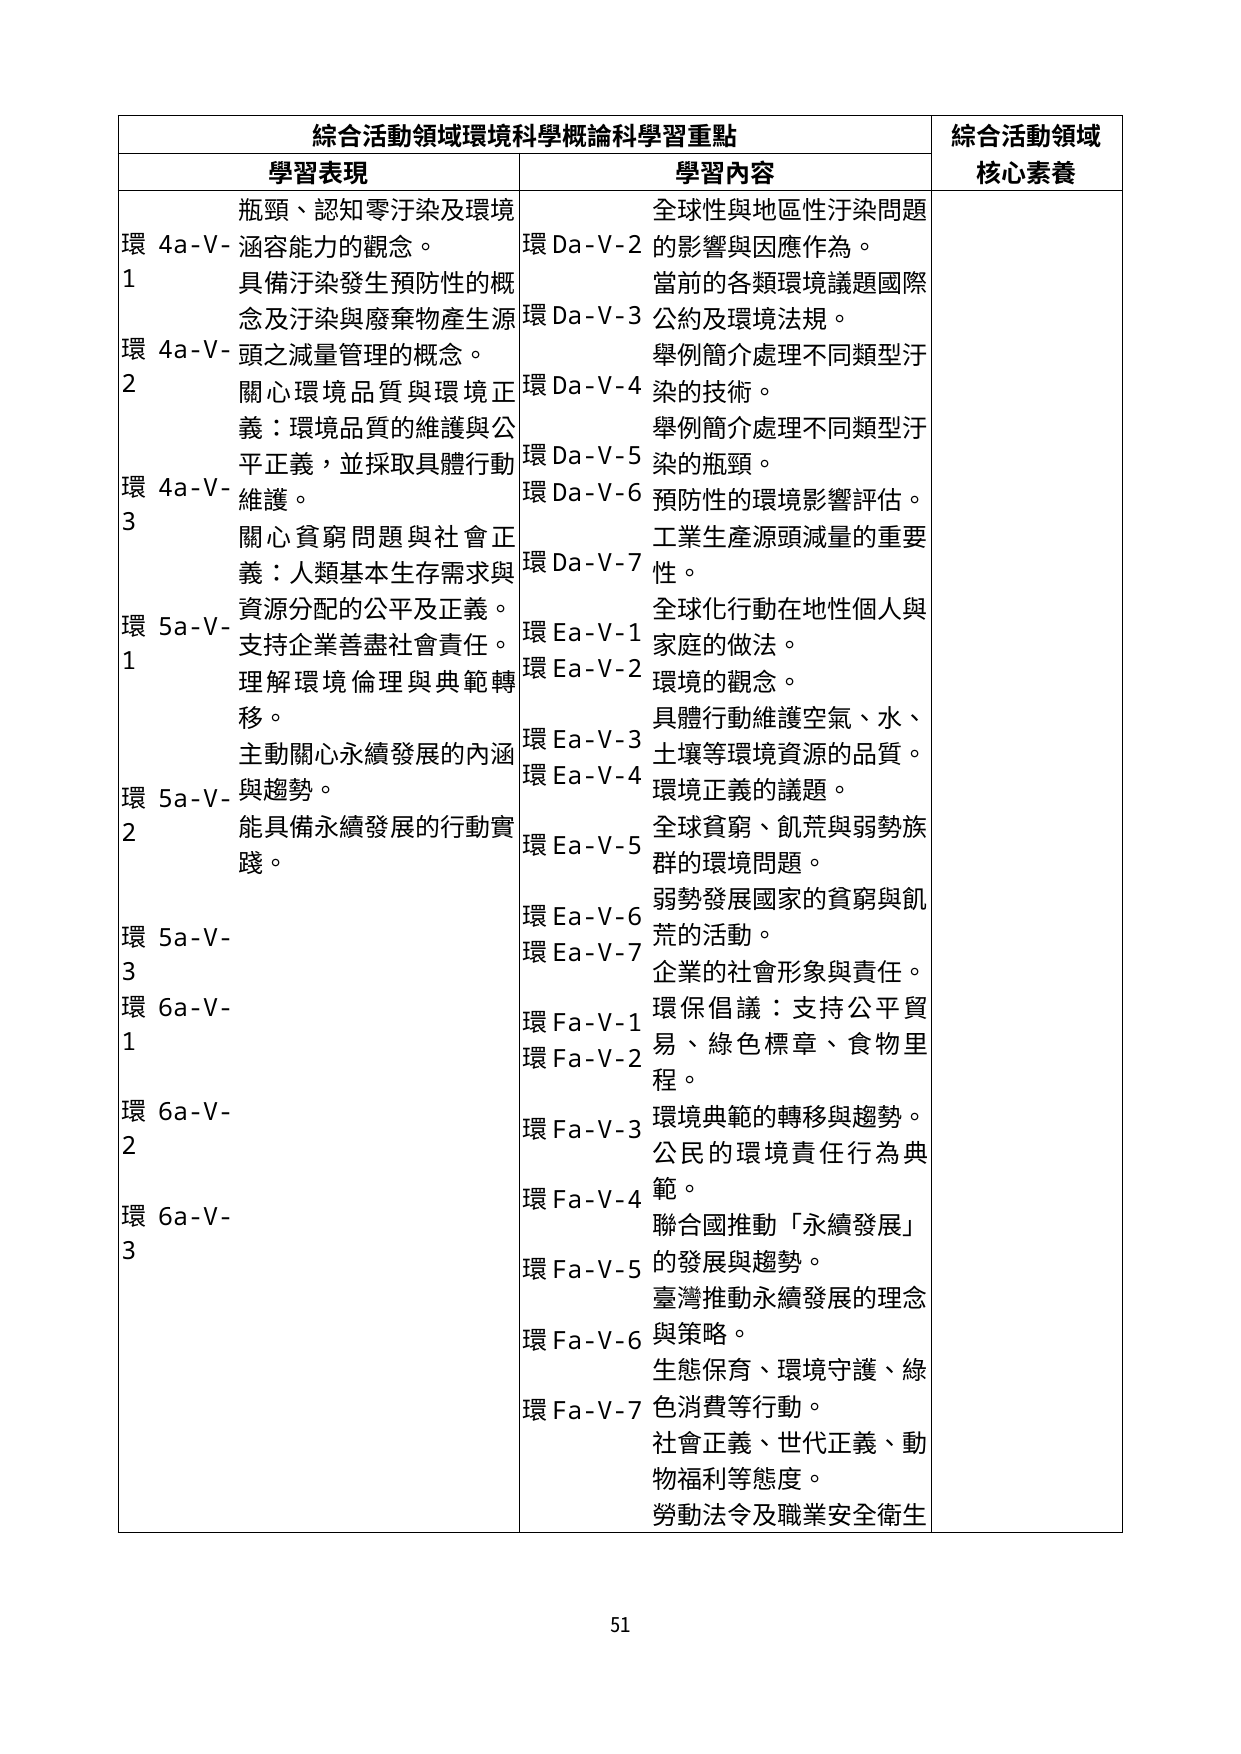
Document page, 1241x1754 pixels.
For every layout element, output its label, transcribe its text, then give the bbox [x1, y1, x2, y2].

table_header 綜合活動領域 核心素養 [932, 116, 1122, 190]
table_cell 瓶頸、認知零汙染及環境涵容能力的觀念。 具備汙染發生預防性的概念及汙染與廢棄物產生源頭之減量管理的概念。 關心環境品質與環境正義：環境品質的維護與公平正義，並採取具體行動維護。 關心貧窮問題與社會正義：人類基本生存需求與資源分配的公平及正義。 支持企業善盡社會責任。 理解環境倫理與典範轉移。 主動關心永續發展的內涵與趨勢。 能具備永續發展的行動實踐。 [236, 191, 519, 1532]
table_cell 學習內容 [520, 154, 931, 190]
table_cell [932, 191, 1122, 1532]
table_header 綜合活動領域環境科學概論科學習重點 [119, 116, 931, 152]
table_cell 學習表現 [119, 154, 519, 190]
table_cell 全球性與地區性汙染問題的影響與因應作為。 當前的各類環境議題國際公約及環境法規。 舉例簡介處理不同類型汙染的技術。 舉例簡介處理不同類型汙染的瓶頸。 預防性的環境影響評估。 工業生產源頭減量的重要性。 全球化行動在地性個人與家庭的做法。 環境的觀念。 具體行動維護空氣、水、土壤等環境資源的品質。 環境正義的議題。 全球貧窮、飢荒與弱勢族群的環境問題。 弱勢發展國家的貧窮與飢荒的活動。 企業的社會形象與責任。 環保倡議：支持公平貿易、綠色標章、食物里程。 環境典範的轉移與趨勢。 公民的環境責任行為典範。 聯合國推動「永續發展」的發展與趨勢。 臺灣推動永續發展的理念與策略。 生態保育、環境守護、綠色消費等行動。 社會正義、世代正義、動物福利等態度。 勞動法令及職業安全衛生 [650, 191, 931, 1532]
table_cell 環Da-V-2 環Da-V-3 環Da-V-4 環Da-V-5 環Da-V-6 環Da-V-7 環Ea-V-1 環Ea-V-2 環Ea-V-3 環Ea-V-4 環Ea-V-5 環Ea-V-6 環Ea-V-7 環Fa-V-1 環Fa-V-2 環Fa-V-3 環Fa-V-4 環Fa-V-5 環Fa-V-6 環Fa-V-7 [520, 191, 650, 1532]
table_cell 環4a-V-1 環4a-V-2 環4a-V-3 環5a-V-1 環5a-V-2 環5a-V-3 環6a-V-1 環6a-V-2 環6a-V-3 [119, 191, 236, 1532]
